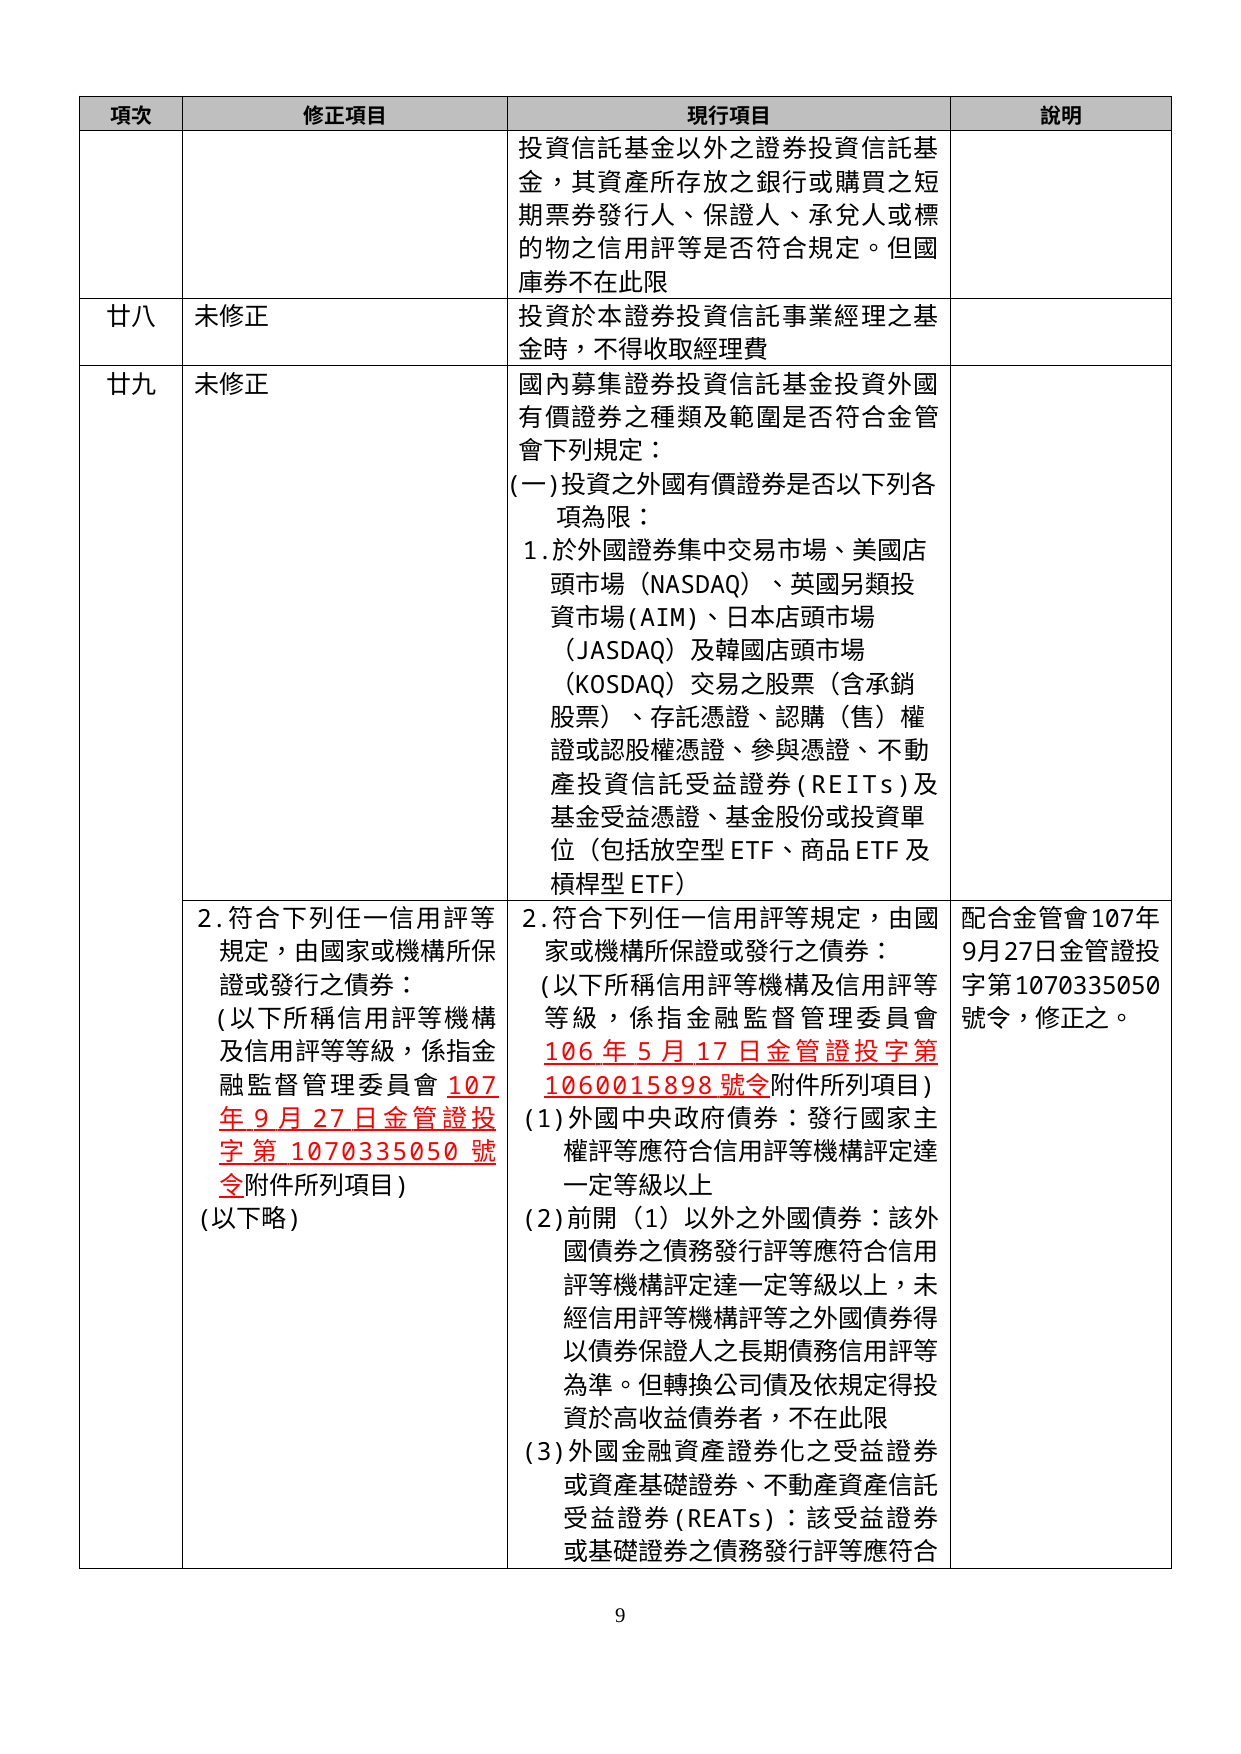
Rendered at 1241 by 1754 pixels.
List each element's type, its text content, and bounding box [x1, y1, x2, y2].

table_cell 廿九 [80, 366, 182, 1567]
table_cell 未修正 [183, 366, 507, 900]
table_cell 廿八 [80, 299, 182, 365]
table_header 修正項目 [183, 97, 507, 130]
table_cell [951, 366, 1171, 900]
table_header 說明 [951, 97, 1171, 130]
table_cell 投資於本證券投資信託事業經理之基金時，不得收取經理費 [508, 299, 950, 365]
table_cell 未修正 [183, 299, 507, 365]
table_cell 投資信託基金以外之證券投資信託基金，其資產所存放之銀行或購買之短期票券發行人、保證人、承兌人或標的物之信用評等是否符合規定。但國庫券不在此限 [508, 131, 950, 298]
table_header 項次 [80, 97, 182, 130]
table_cell 2.符合下列任一信用評等規定，由國家或機構所保證或發行之債券： (以下所稱信用評等機構及信用評等等級，係指金融監督管理委員會107年9月27日金管證投字第1070335050號令附件所列項目) (以下略) [183, 901, 507, 1567]
table_cell [951, 299, 1171, 365]
table_cell [183, 131, 507, 298]
table_cell 配合金管會107年9月27日金管證投字第1070335050號令，修正之。 [951, 901, 1171, 1567]
table_cell 國內募集證券投資信託基金投資外國有價證券之種類及範圍是否符合金管會下列規定： (一)投資之外國有價證券是否以下列各項為限： 1.於外國證券集中交易市場、美國店頭市場（NASDAQ）、英國另類投資市場(AIM)、日本店頭市場（JASDAQ）及韓國店頭市場（KOSDAQ）交易之股票（含承銷股票）、存託憑證、認購（售）權證或認股權憑證、參與憑證、不動產投資信託受益證券(REITs)及基金受益憑證、基金股份或投資單位（包括放空型ETF、商品ETF及槓桿型ETF） [508, 366, 950, 900]
table_cell 2.符合下列任一信用評等規定，由國家或機構所保證或發行之債券： (以下所稱信用評等機構及信用評等等級，係指金融監督管理委員會106年5月17日金管證投字第1060015898號令附件所列項目) (1)外國中央政府債券：發行國家主權評等應符合信用評等機構評定達一定等級以上 (2)前開（1）以外之外國債券：該外國債券之債務發行評等應符合信用評等機構評定達一定等級以上，未經信用評等機構評等之外國債券得以債券保證人之長期債務信用評等為準。但轉換公司債及依規定得投資於高收益債券者，不在此限 (3)外國金融資產證券化之受益證券或資產基礎證券、不動產資產信託受益證券(REATs)：該受益證券或基礎證券之債務發行評等應符合 [508, 901, 950, 1567]
table_cell [951, 131, 1171, 298]
table_header 現行項目 [508, 97, 950, 130]
table_cell [80, 131, 182, 298]
